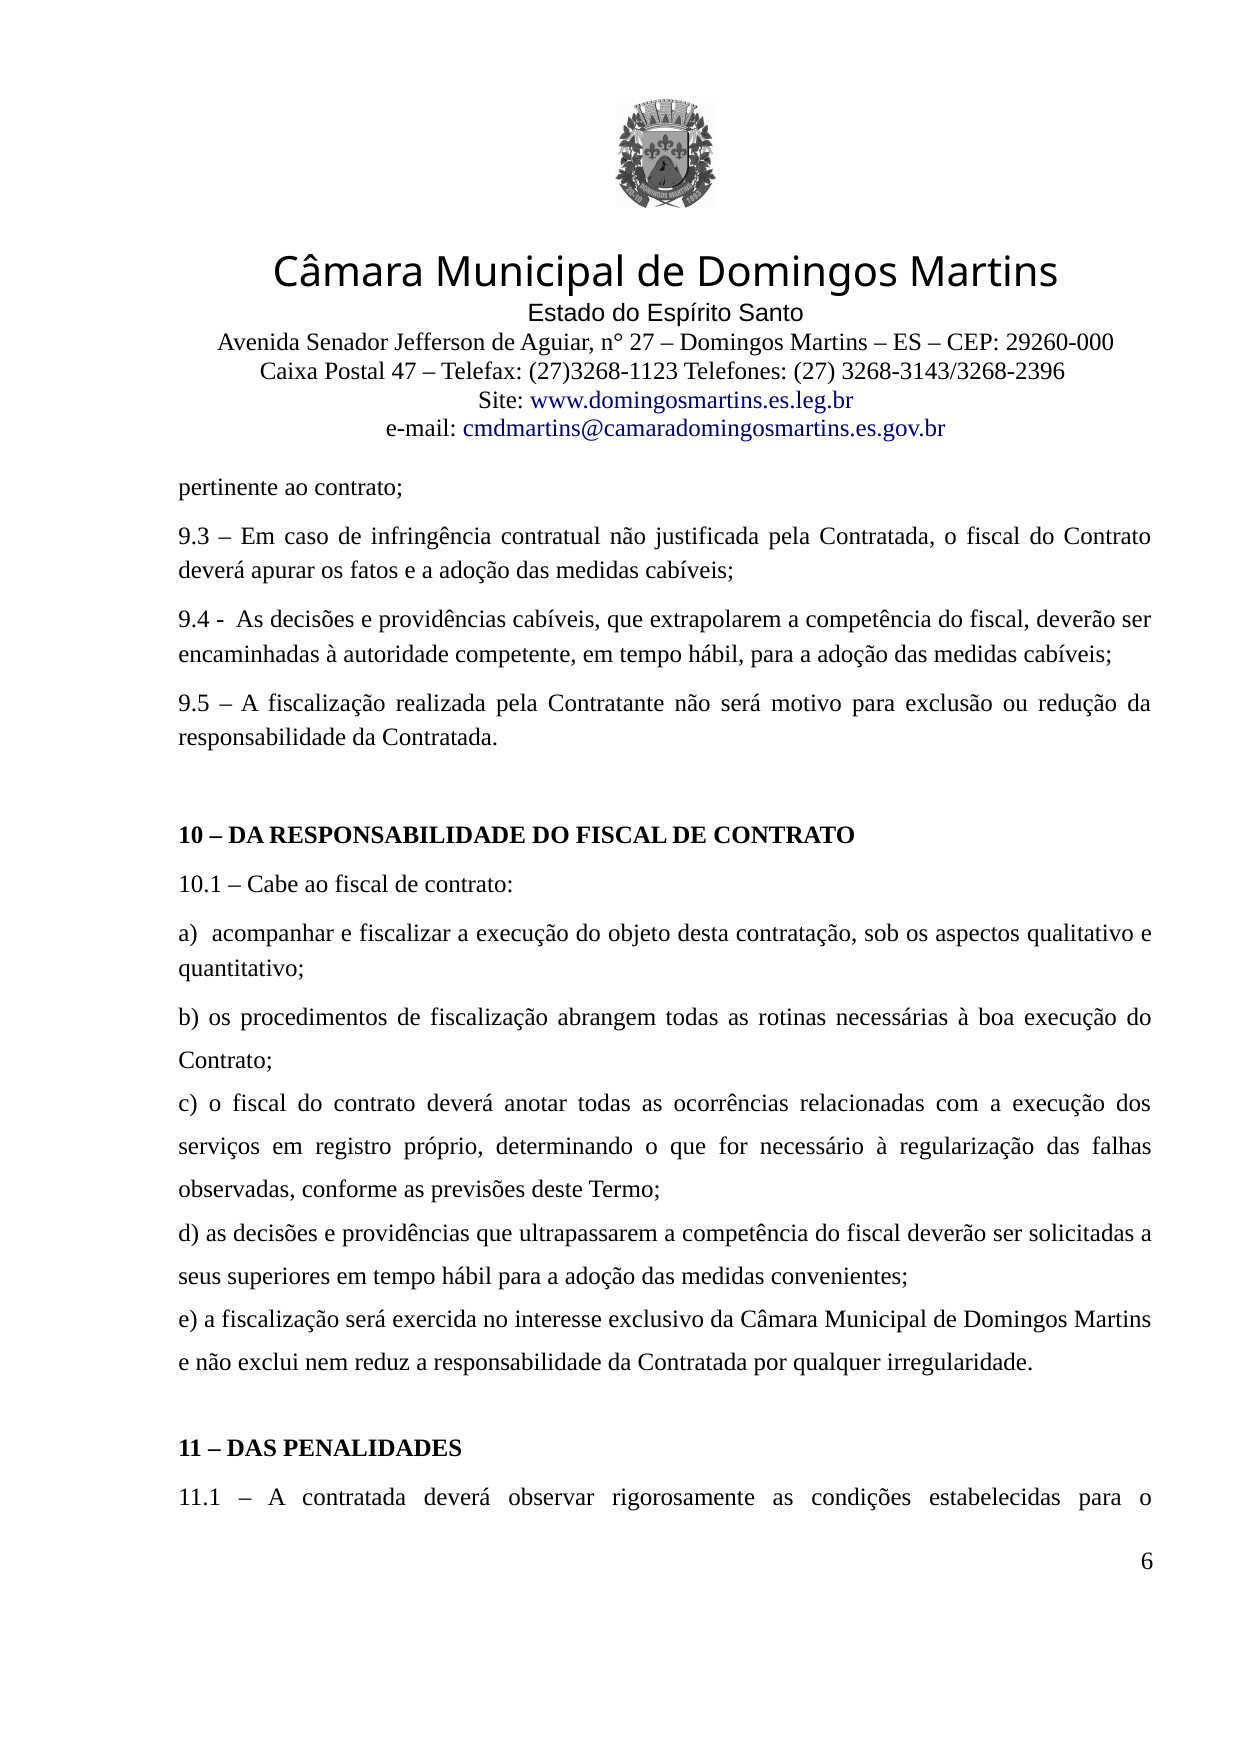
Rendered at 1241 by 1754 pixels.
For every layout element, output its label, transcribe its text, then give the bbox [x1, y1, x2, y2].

text b) os procedimentos de fiscalização abrangem todas as rotinas necessárias à boa execução do Contrato; [178, 1002, 1153, 1074]
text pertinente ao contrato; [178, 472, 1153, 500]
text d) as decisões e providências que ultrapassarem a competência do fiscal deverão ser solicitadas a seus superiores em tempo hábil para a adoção das medidas convenientes; [178, 1218, 1153, 1289]
text 11.1 – A contratada deverá observar rigorosamente as condições estabelecidas para o [178, 1482, 1153, 1511]
text a) acompanhar e fiscalizar a execução do objeto desta contratação, sob os aspectos qualitativo e quantitativo; [178, 918, 1153, 982]
text c) o fiscal do contrato deverá anotar todas as ocorrências relacionadas com a execução dos serviços em registro próprio, determinando o que for necessário à regularização das falhas observadas, conforme as previsões deste Termo; [178, 1088, 1153, 1203]
text 9.4 - As decisões e providências cabíveis, que extrapolarem a competência do fiscal, deverão ser encaminhadas à autoridade competente, em tempo hábil, para a adoção das medidas cabíveis; [178, 604, 1153, 667]
text 11 – DAS PENALIDADES [178, 1433, 1153, 1462]
text 10.1 – Cabe ao fiscal de contrato: [178, 869, 1153, 898]
text 9.3 – Em caso de infringência contratual não justificada pela Contratada, o fiscal do Contrato deverá apurar os fatos e a adoção das medidas cabíveis; [178, 521, 1153, 584]
text e) a fiscalização será exercida no interesse exclusivo da Câmara Municipal de Domingos Martins e não exclui nem reduz a responsabilidade da Contratada por qualquer irregularidade. [178, 1304, 1153, 1376]
text 10 – DA RESPONSABILIDADE DO FISCAL DE CONTRATO [178, 820, 1153, 849]
text 9.5 – A fiscalização realizada pela Contratante não será motivo para exclusão ou redução da responsabilidade da Contratada. [178, 688, 1153, 751]
